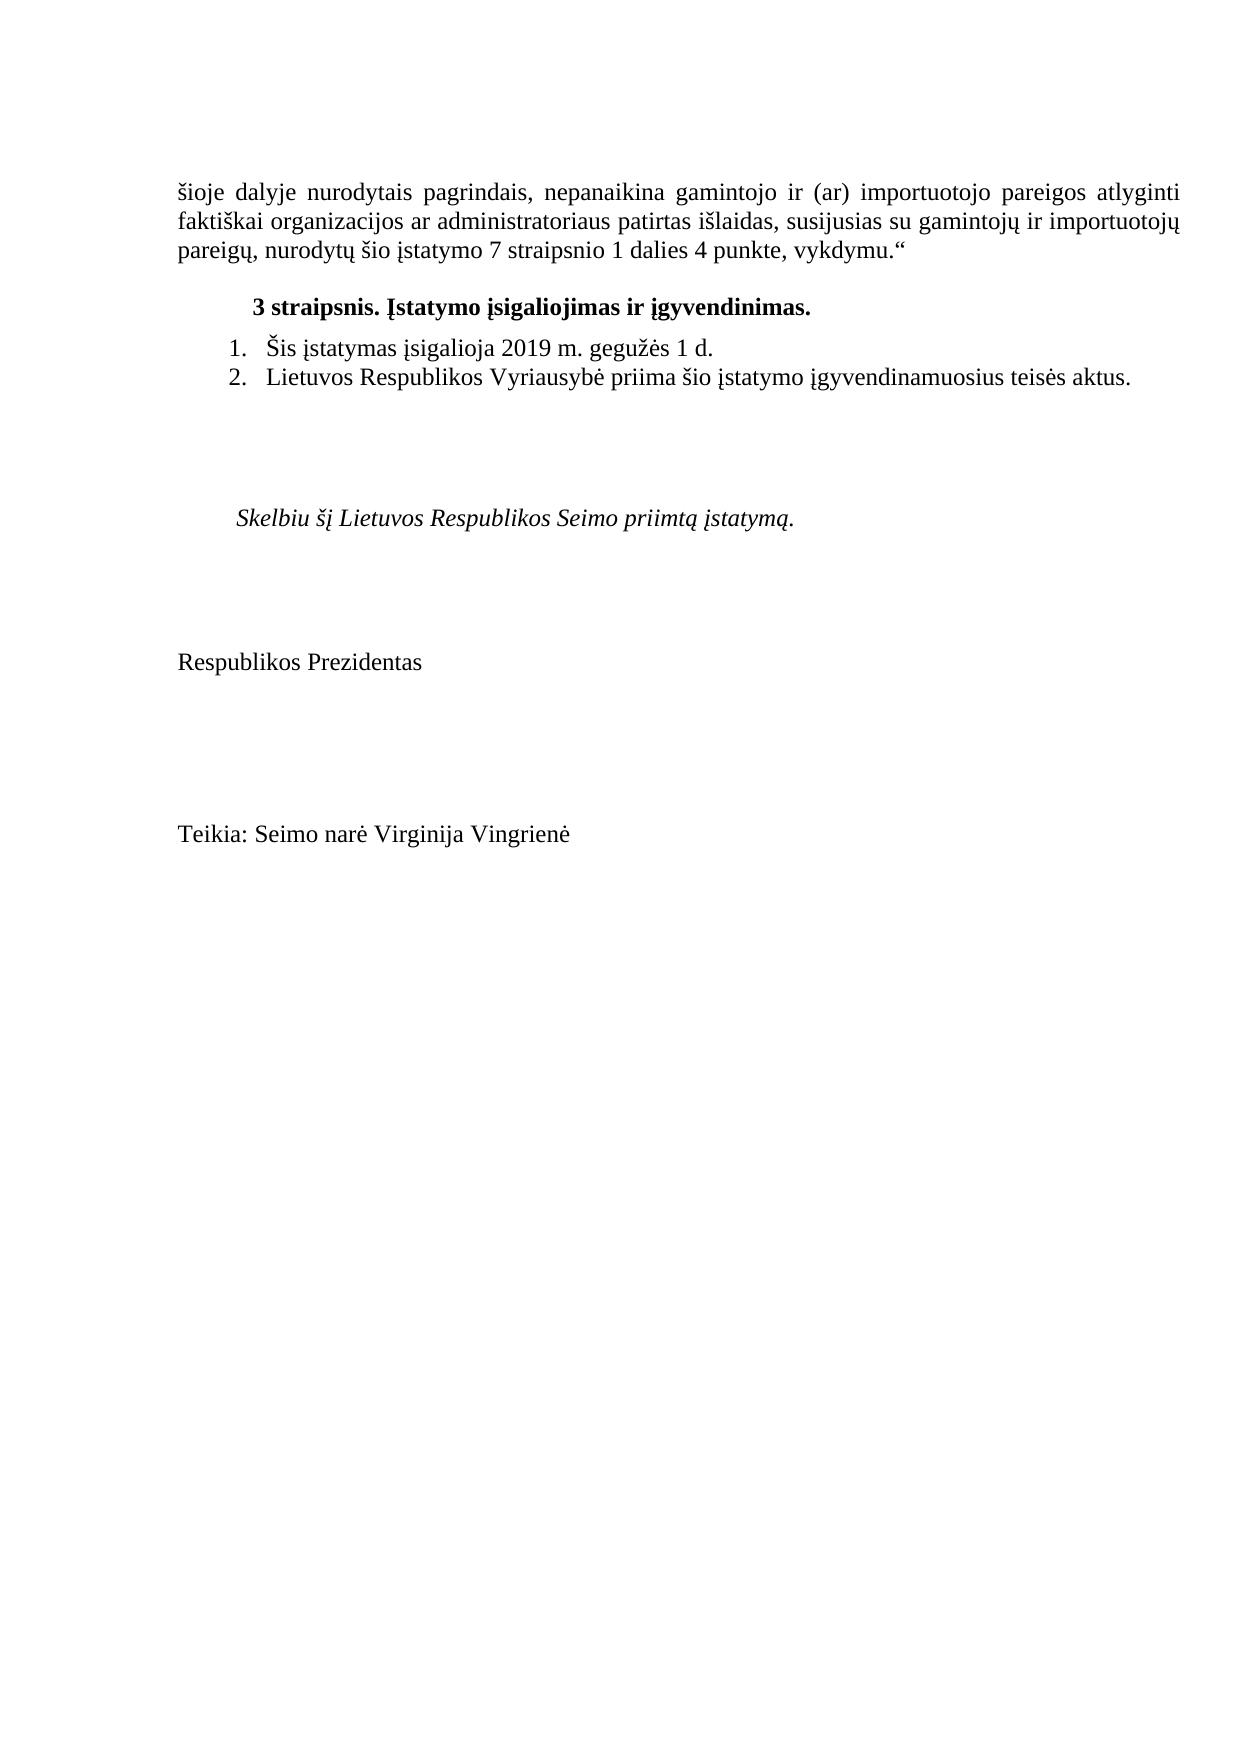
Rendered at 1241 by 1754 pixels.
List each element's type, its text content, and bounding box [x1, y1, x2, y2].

text 2. Lietuvos Respublikos Vyriausybė priima šio įstatymo įgyvendinamuosius teisės aktus. [228, 362, 1181, 390]
text 3 straipsnis. Įstatymo įsigaliojimas ir įgyvendinimas. [177, 292, 1181, 321]
text Skelbiu šį Lietuvos Respublikos Seimo priimtą įstatymą. [177, 503, 1181, 532]
text Teikia: Seimo narė Virginija Vingrienė [177, 819, 1181, 848]
text 1. Šis įstatymas įsigalioja 2019 m. gegužės 1 d. [228, 333, 1181, 362]
text šioje dalyje nurodytais pagrindais, nepanaikina gamintojo ir (ar) importuotojo pareigos atlyginti faktiškai organizacijos ar administratoriaus patirtas išlaidas, susijusias su gamintojų ir importuotojų pareigų, nurodytų šio įstatymo 7 straipsnio 1 dalies 4 punkte, vykdymu.“ [177, 177, 1181, 263]
text Respublikos Prezidentas [177, 647, 1181, 676]
